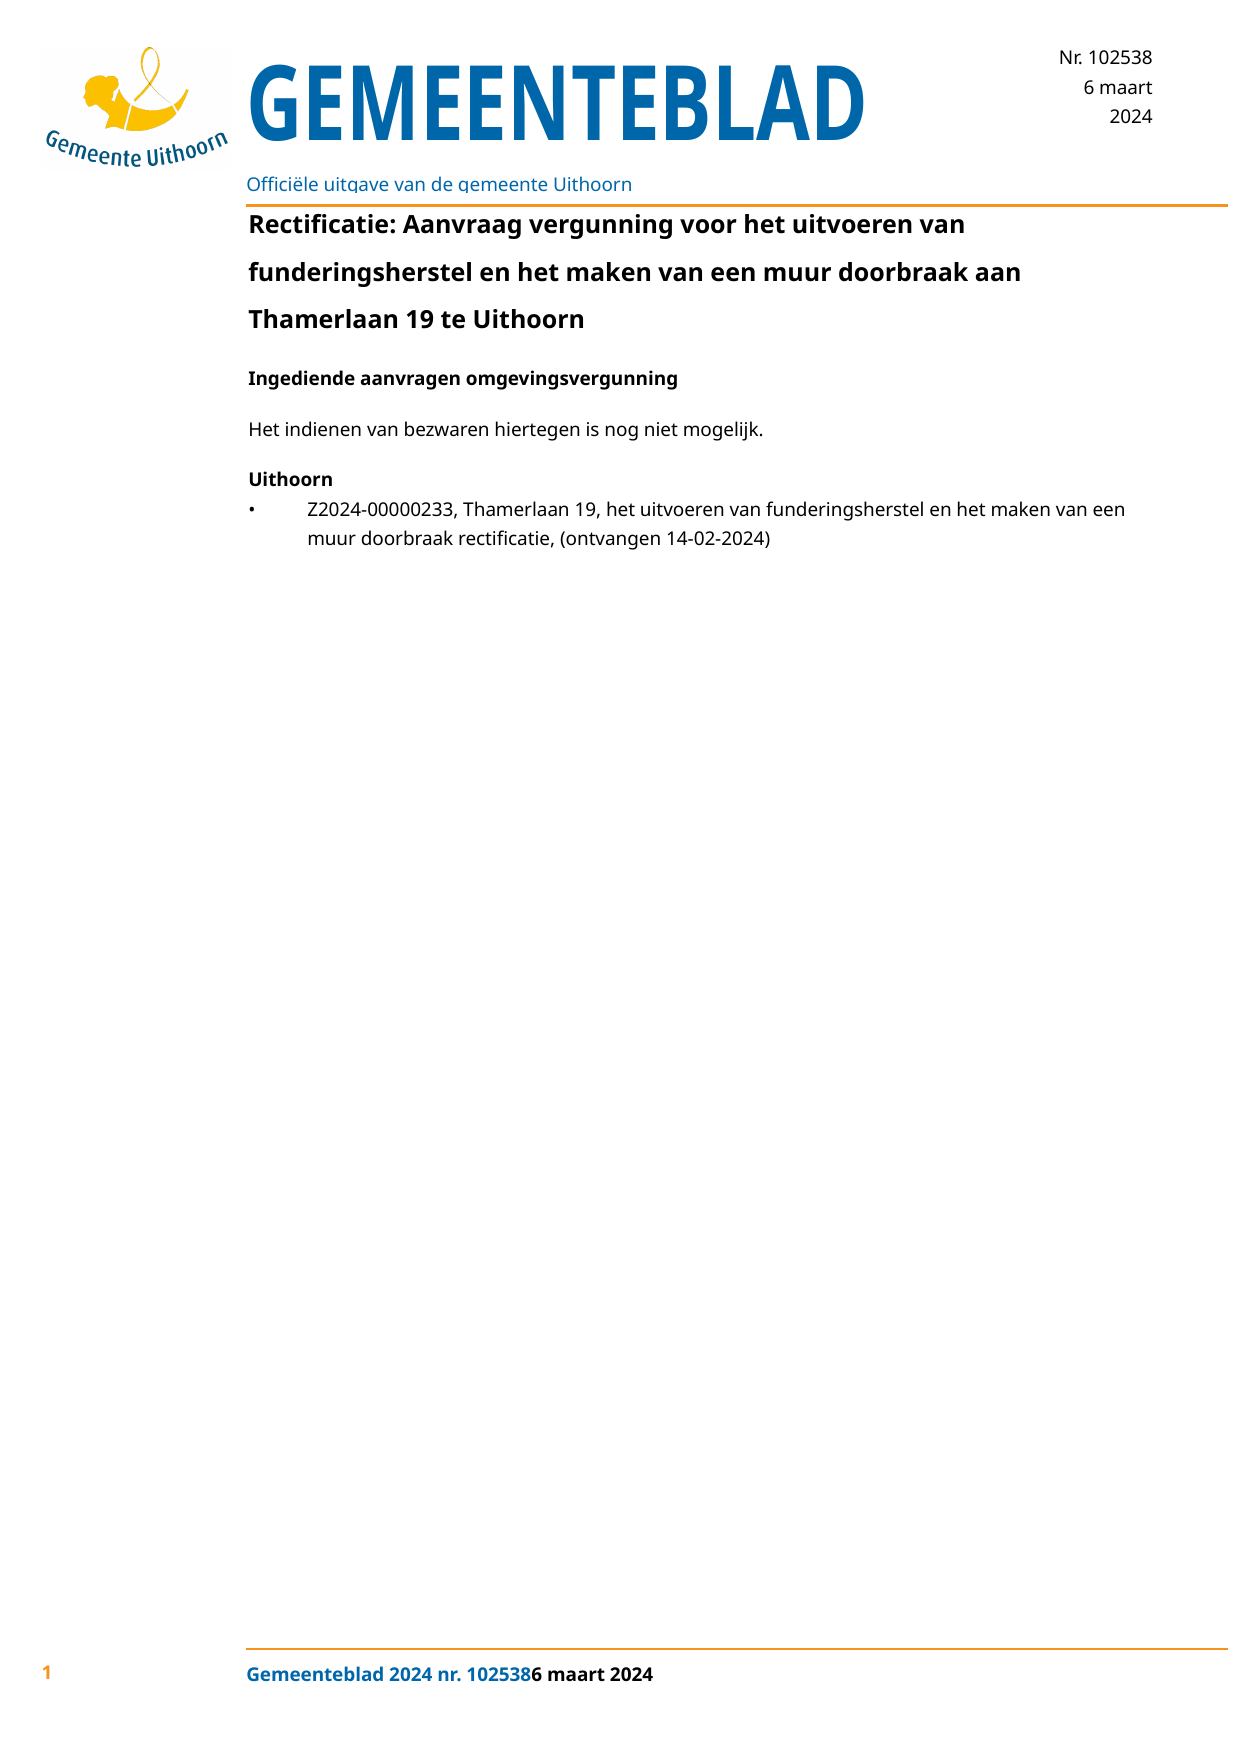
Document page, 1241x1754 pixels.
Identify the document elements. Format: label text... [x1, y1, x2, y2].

text Ingediende aanvragen omgevingsvergunning [248, 366, 1152, 391]
text Uithoorn [248, 466, 1152, 492]
picture [41, 47, 231, 172]
text Het indienen van bezwaren hiertegen is nog niet mogelijk. [248, 416, 1152, 442]
list Z2024-00000233, Thamerlaan 19, het uitvoeren van funderingsherstel en het maken van een muur doorbraak rectificatie, (ontvangen 14-02-2024) [248, 496, 1152, 551]
text Rectificatie: Aanvraag vergunning voor het uitvoeren van funderingsherstel en het maken van een muur doorbraak aan Thamerlaan 19 te Uithoorn [248, 207, 1152, 336]
